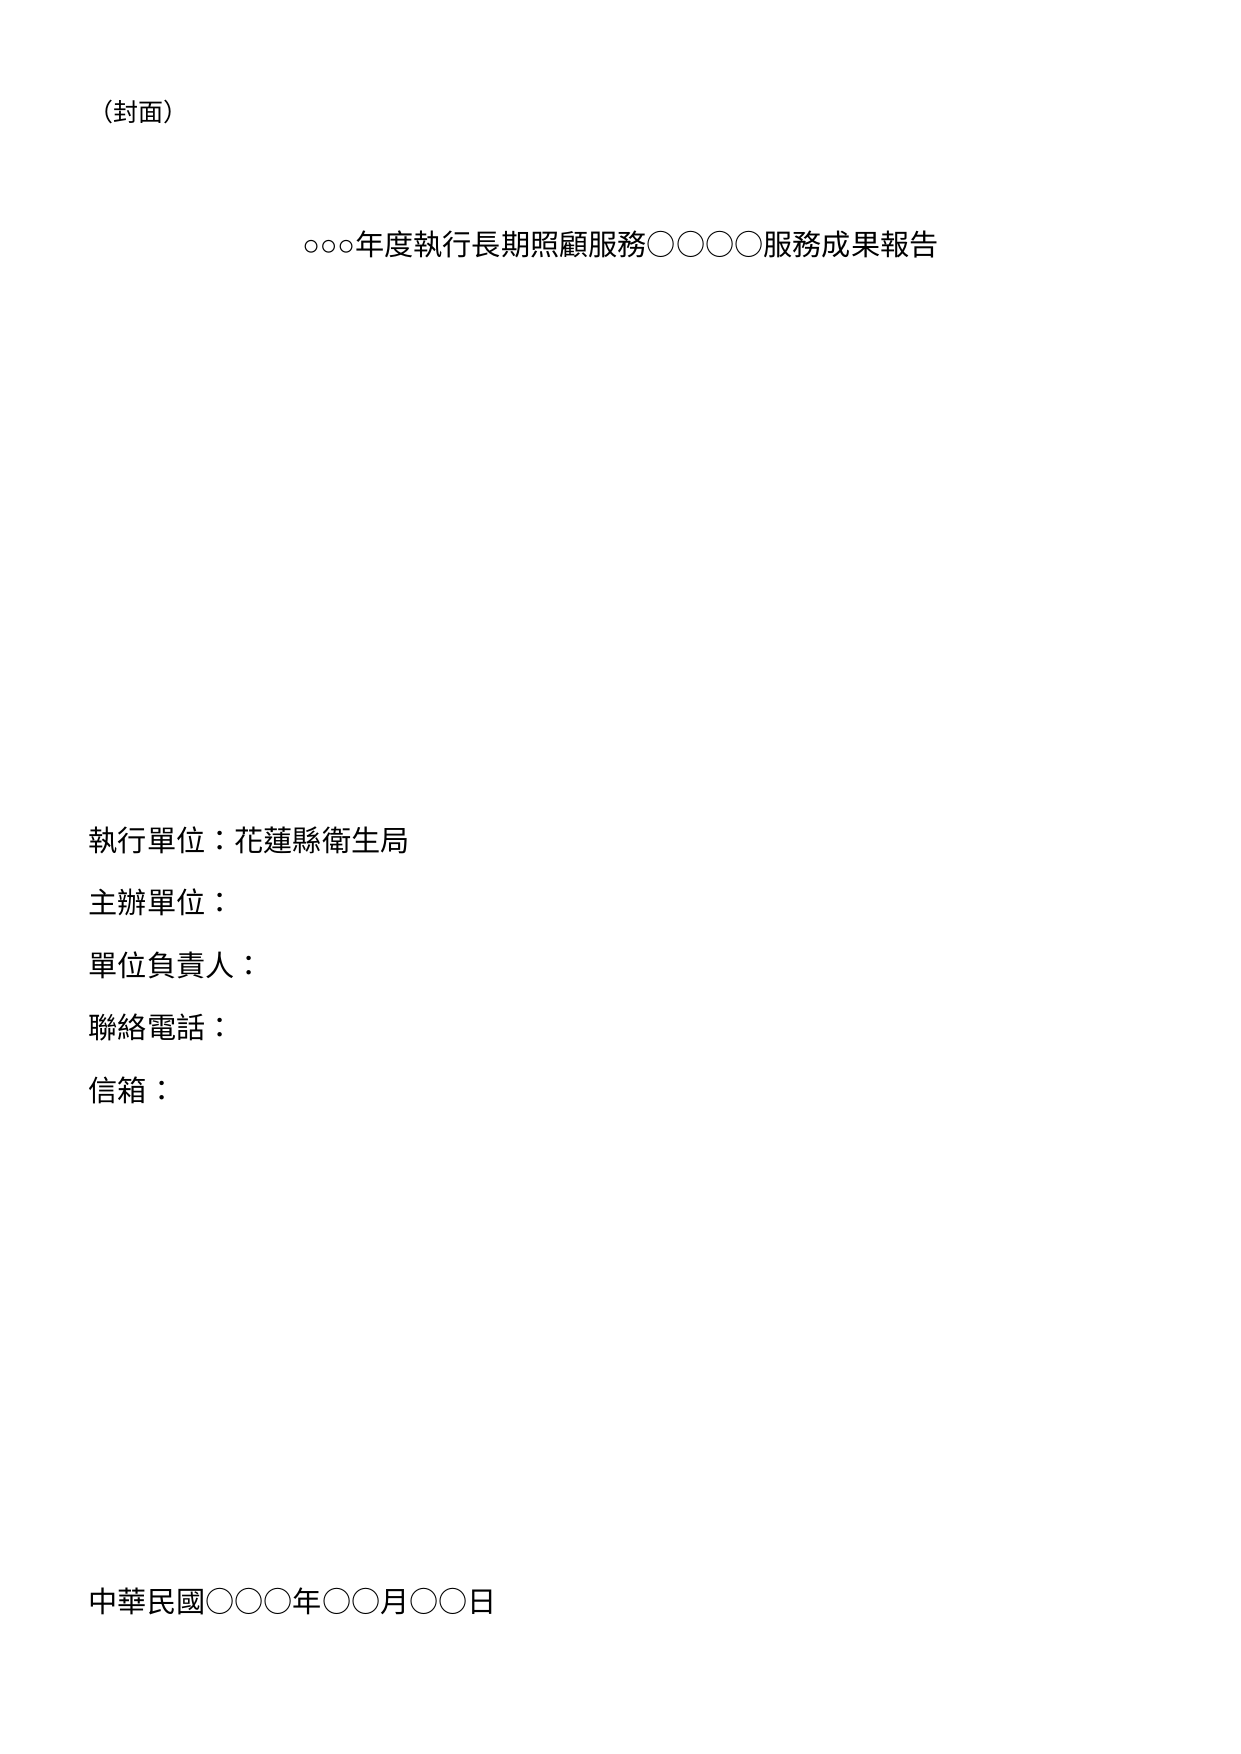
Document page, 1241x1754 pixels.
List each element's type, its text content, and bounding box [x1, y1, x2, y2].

text 主辦單位： [88, 864, 1152, 926]
text （封面） [88, 88, 1152, 130]
text 信箱： [88, 1051, 1152, 1114]
text 執行單位：花蓮縣衛生局 [88, 801, 1152, 864]
text 聯絡電話： [88, 989, 1152, 1051]
text 單位負責人： [88, 926, 1152, 989]
text 中華民國○○○年○○月○○日 [88, 1579, 1152, 1621]
text ○○○年度執行長期照顧服務○○○○服務成果報告 [88, 213, 1152, 266]
